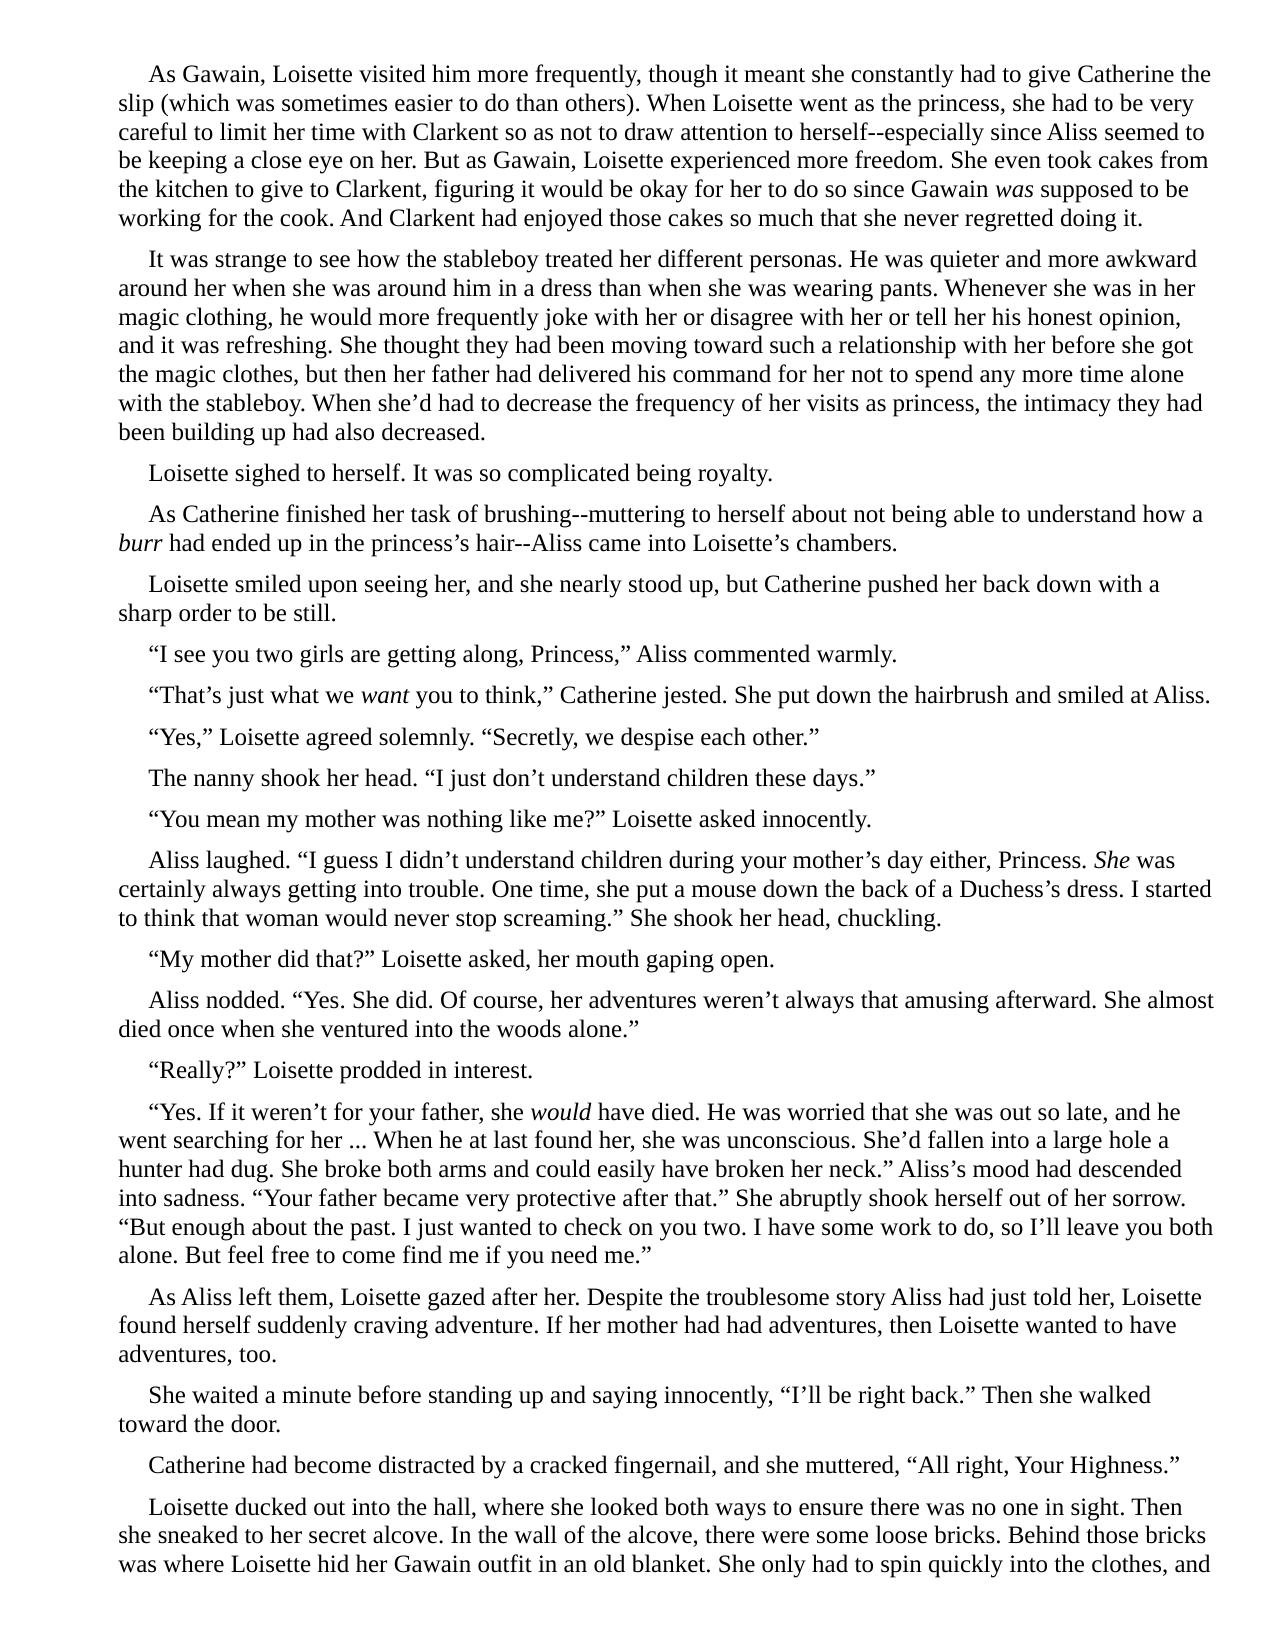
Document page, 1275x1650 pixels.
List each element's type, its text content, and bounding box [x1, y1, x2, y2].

text “You mean my mother was nothing like me?” Loisette asked innocently. [118, 804, 1216, 833]
text She waited a minute before standing up and saying innocently, “I’ll be right back.” Then she walked toward the door. [118, 1380, 1216, 1438]
text “My mother did that?” Loisette asked, her mouth gaping open. [118, 944, 1216, 973]
text “Yes,” Loisette agreed solemnly. “Secretly, we despise each other.” [118, 722, 1216, 750]
text “Yes. If it weren’t for your father, she would have died. He was worried that she was out so late, and he went searching for her ... When he at last found her, she was unconscious. She’d fallen into a large hole a hunter had dug. She broke both arms and could easily have broken her neck.” Aliss’s mood had descended into sadness. “Your father became very protective after that.” She abruptly shook herself out of her sorrow. “But enough about the past. I just wanted to check on you two. I have some work to do, so I’ll leave you both alone. But feel free to come find me if you need me.” [118, 1097, 1216, 1269]
text As Gawain, Loisette visited him more frequently, though it meant she constantly had to give Catherine the slip (which was sometimes easier to do than others). When Loisette went as the princess, she had to be very careful to limit her time with Clarkent so as not to draw attention to herself--especially since Aliss seemed to be keeping a close eye on her. But as Gawain, Loisette experienced more freedom. She even took cakes from the kitchen to give to Clarkent, figuring it would be okay for her to do so since Gawain was supposed to be working for the cook. And Clarkent had enjoyed those cakes so much that she never regretted doing it. [118, 59, 1216, 232]
text As Aliss left them, Loisette gazed after her. Despite the troublesome story Aliss had just told her, Loisette found herself suddenly craving adventure. If her mother had had adventures, then Loisette wanted to have adventures, too. [118, 1282, 1216, 1368]
text Catherine had become distracted by a cracked fingernail, and she muttered, “All right, Your Highness.” [118, 1450, 1216, 1479]
text As Catherine finished her task of brushing--muttering to herself about not being able to understand how a burr had ended up in the princess’s hair--Aliss came into Loisette’s chambers. [118, 499, 1216, 557]
text Loisette sighed to herself. It was so complicated being royalty. [118, 458, 1216, 487]
text “That’s just what we want you to think,” Catherine jested. She put down the hairbrush and smiled at Aliss. [118, 680, 1216, 709]
text Loisette ducked out into the hall, where she looked both ways to ensure there was no one in sight. Then she sneaked to her secret alcove. In the wall of the alcove, there were some loose bricks. Behind those bricks was where Loisette hid her Gawain outfit in an old blanket. She only had to spin quickly into the clothes, and [118, 1492, 1216, 1578]
text The nanny shook her head. “I just don’t understand children these days.” [118, 763, 1216, 792]
text Aliss nodded. “Yes. She did. Of course, her adventures weren’t always that amusing afterward. She almost died once when she ventured into the woods alone.” [118, 985, 1216, 1043]
text Loisette smiled upon seeing her, and she nearly stood up, but Catherine pushed her back down with a sharp order to be still. [118, 569, 1216, 627]
text Aliss laughed. “I guess I didn’t understand children during your mother’s day either, Princess. She was certainly always getting into trouble. One time, she put a mouse down the back of a Duchess’s dress. I started to think that woman would never stop screaming.” She shook her head, chuckling. [118, 845, 1216, 932]
text “Really?” Loisette prodded in interest. [118, 1055, 1216, 1084]
text “I see you two girls are getting along, Princess,” Aliss commented warmly. [118, 639, 1216, 668]
text It was strange to see how the stableboy treated her different personas. He was quieter and more awkward around her when she was around him in a dress than when she was wearing pants. Whenever she was in her magic clothing, he would more frequently joke with her or disagree with her or tell her his honest opinion, and it was refreshing. She thought they had been moving toward such a relationship with her before she got the magic clothes, but then her father had delivered his command for her not to spend any more time alone with the stableboy. When she’d had to decrease the frequency of her visits as princess, the intimacy they had been building up had also decreased. [118, 244, 1216, 445]
